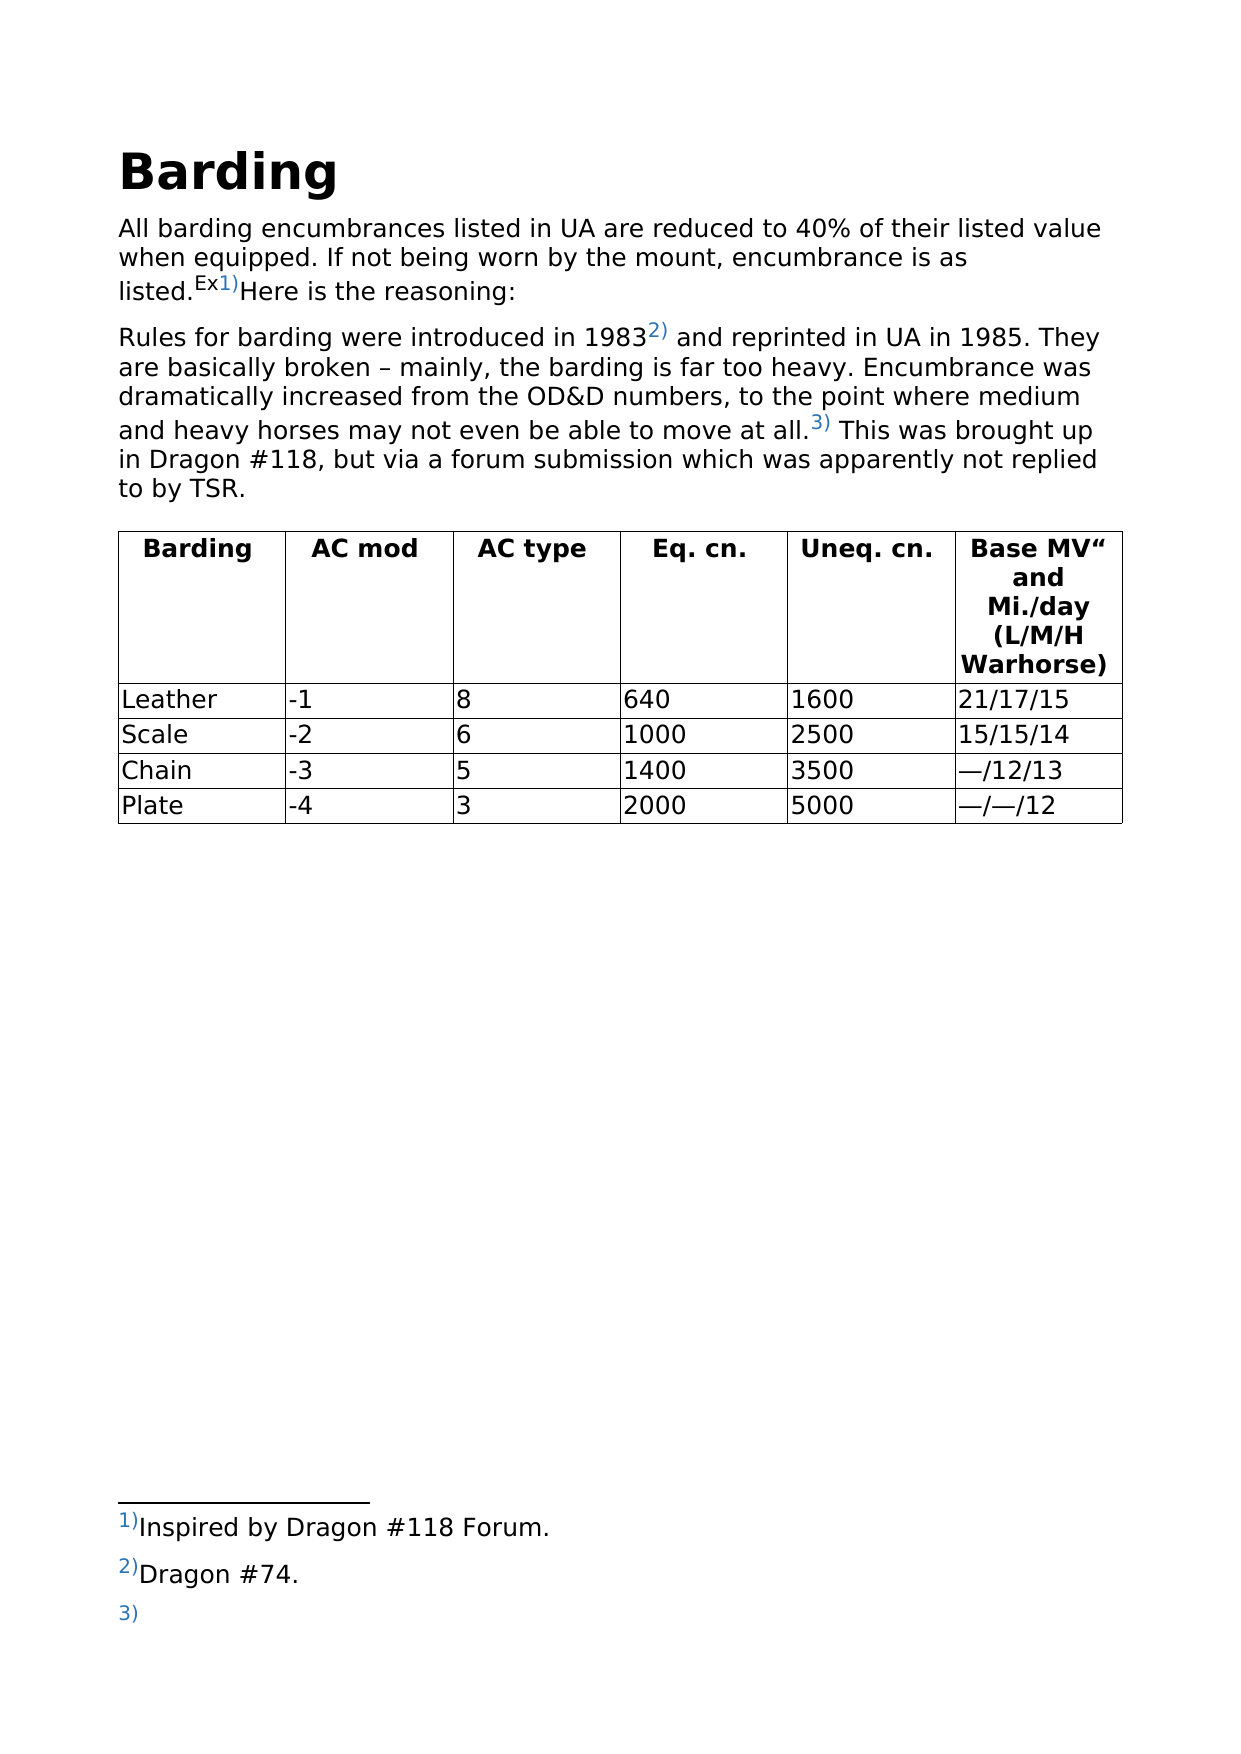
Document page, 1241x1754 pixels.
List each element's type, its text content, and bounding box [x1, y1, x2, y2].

table_cell 21/17/15 [956, 684, 1122, 718]
table_cell Scale [119, 719, 285, 753]
subtitle Barding [118, 143, 1122, 201]
table_cell 1000 [621, 719, 787, 753]
table_cell -1 [286, 684, 453, 718]
table_cell —/12/13 [956, 754, 1122, 788]
table_cell 5000 [788, 789, 955, 823]
table_cell —/—/12 [956, 789, 1122, 823]
table_cell Chain [119, 754, 285, 788]
text Dragon #74. [118, 1555, 1122, 1589]
table_cell -2 [286, 719, 453, 753]
table_cell 1600 [788, 684, 955, 718]
table_cell 3 [454, 789, 620, 823]
table_cell -4 [286, 789, 453, 823]
table_cell 8 [454, 684, 620, 718]
text Rules for barding were introduced in 1983 and reprinted in UA in 1985. They are basically broken – mainly, the barding is far too heavy. Encumbrance was dramatically increased from the OD&D numbers, to the point where medium and heavy horses may not even be able to move at all. This was brought up in Dragon #118, but via a forum submission which was apparently not replied to by TSR. [118, 319, 1122, 503]
table_cell 5 [454, 754, 620, 788]
text All barding encumbrances listed in UA are reduced to 40% of their listed value when equipped. If not being worn by the mount, encumbrance is as listed.ExHere is the reasoning: [118, 214, 1122, 306]
text Inspired by Dragon #118 Forum. [118, 1509, 1122, 1543]
table_cell 3500 [788, 754, 955, 788]
table_header AC mod [286, 532, 453, 683]
table_header AC type [454, 532, 620, 683]
table_cell 6 [454, 719, 620, 753]
table_cell 2500 [788, 719, 955, 753]
table_header Base MV“ and Mi./day (L/M/H Warhorse) [956, 532, 1122, 683]
table_cell 1400 [621, 754, 787, 788]
table_header Uneq. cn. [788, 532, 955, 683]
table_cell 2000 [621, 789, 787, 823]
table_cell 15/15/14 [956, 719, 1122, 753]
table_cell -3 [286, 754, 453, 788]
table_header Barding [119, 532, 285, 683]
table_cell Plate [119, 789, 285, 823]
table_cell 640 [621, 684, 787, 718]
table_header Eq. cn. [621, 532, 787, 683]
table_cell Leather [119, 684, 285, 718]
